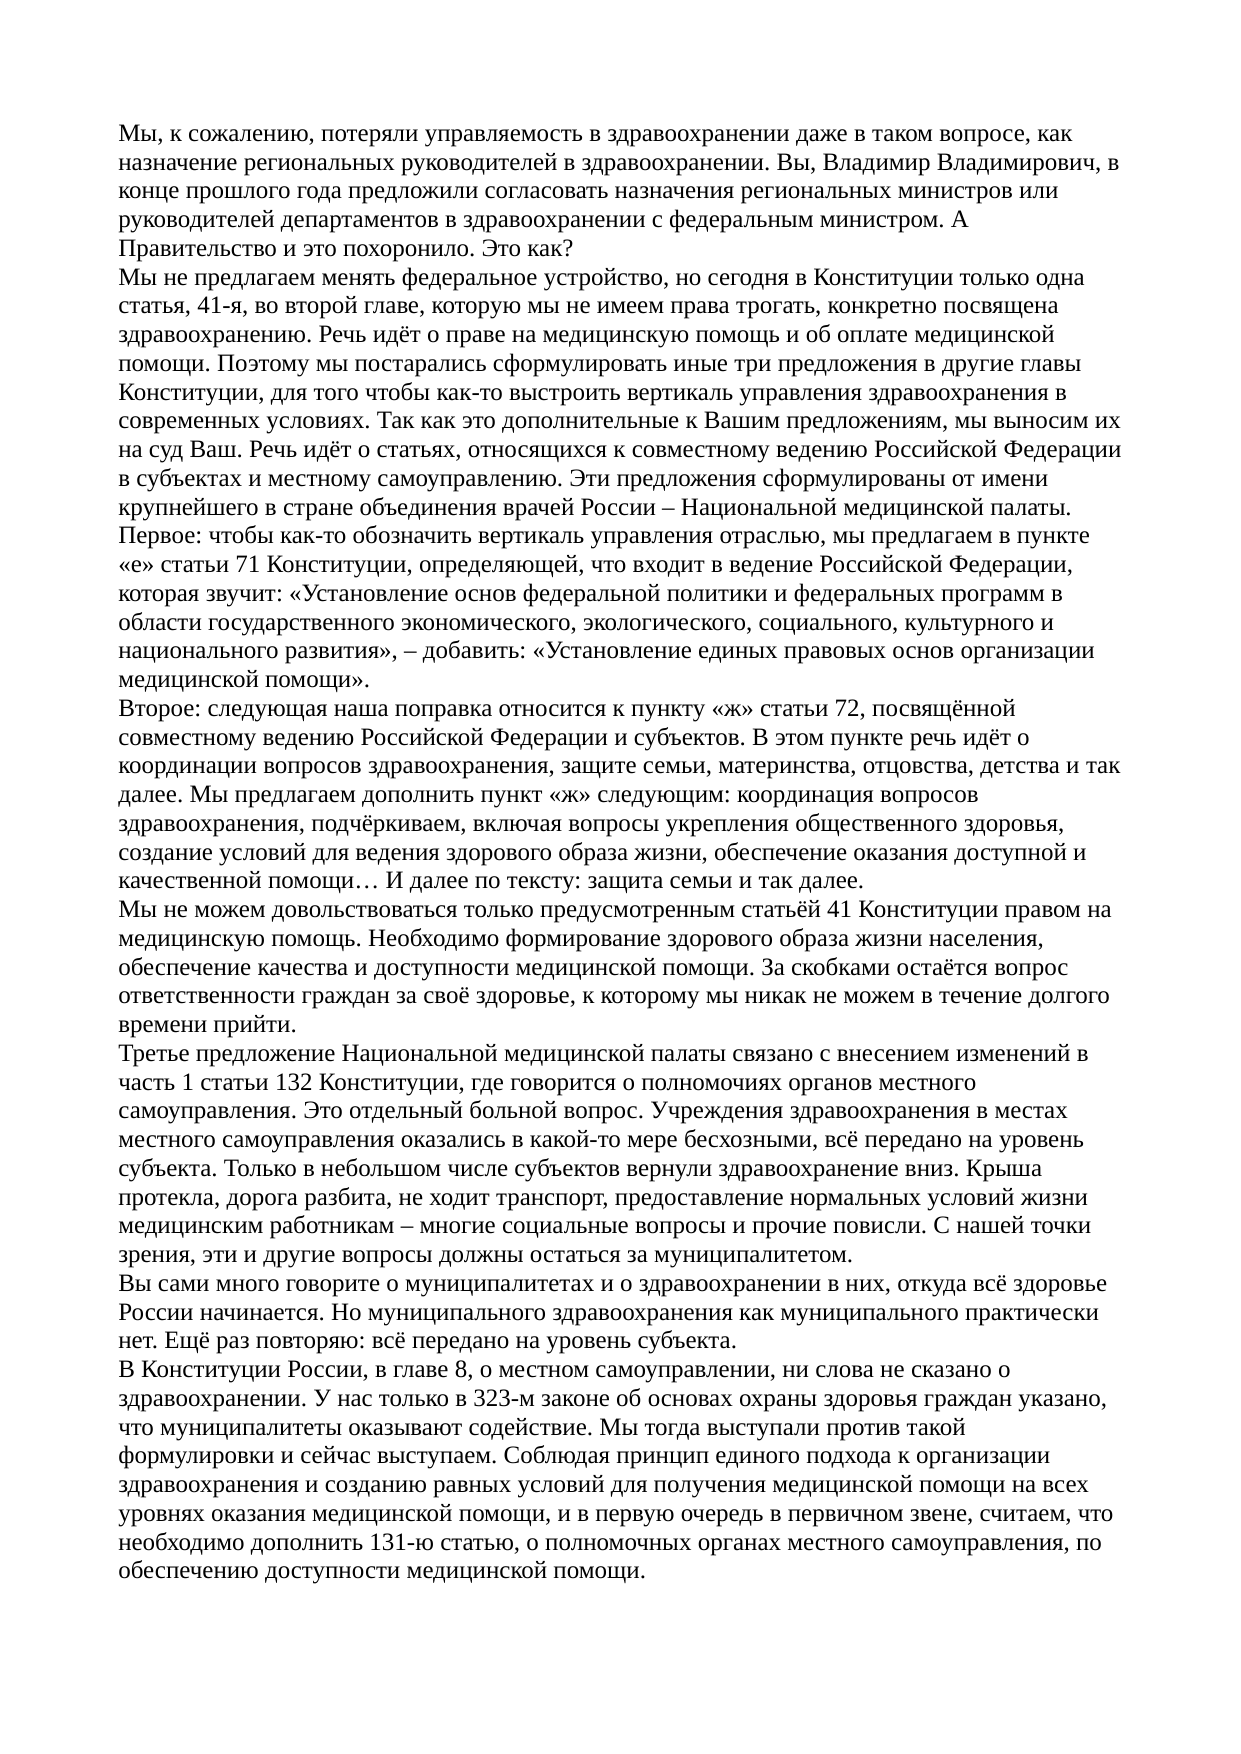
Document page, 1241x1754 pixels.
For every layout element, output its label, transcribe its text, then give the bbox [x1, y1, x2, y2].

text Мы не предлагаем менять федеральное устройство, но сегодня в Конституции только одна статья, 41-я, во второй главе, которую мы не имеем права трогать, конкретно посвящена здравоохранению. Речь идёт о праве на медицинскую помощь и об оплате медицинской помощи. Поэтому мы постарались сформулировать иные три предложения в другие главы Конституции, для того чтобы как-то выстроить вертикаль управления здравоохранения в современных условиях. Так как это дополнительные к Вашим предложениям, мы выносим их на суд Ваш. Речь идёт о статьях, относящихся к совместному ведению Российской Федерации в субъектах и местному самоуправлению. Эти предложения сформулированы от имени крупнейшего в стране объединения врачей России – Национальной медицинской палаты. [118, 262, 1122, 521]
text Вы сами много говорите о муниципалитетах и о здравоохранении в них, откуда всё здоровье России начинается. Но муниципального здравоохранения как муниципального практически нет. Ещё раз повторяю: всё передано на уровень субъекта. [118, 1268, 1122, 1354]
text Мы, к сожалению, потеряли управляемость в здравоохранении даже в таком вопросе, как назначение региональных руководителей в здравоохранении. Вы, Владимир Владимирович, в конце прошлого года предложили согласовать назначения региональных министров или руководителей департаментов в здравоохранении с федеральным министром. А Правительство и это похоронило. Это как? [118, 118, 1122, 262]
text Второе: следующая наша поправка относится к пункту «ж» статьи 72, посвящённой совместному ведению Российской Федерации и субъектов. В этом пункте речь идёт о координации вопросов здравоохранения, защите семьи, материнства, отцовства, детства и так далее. Мы предлагаем дополнить пункт «ж» следующим: координация вопросов здравоохранения, подчёркиваем, включая вопросы укрепления общественного здоровья, создание условий для ведения здорового образа жизни, обеспечение оказания доступной и качественной помощи… И далее по тексту: защита семьи и так далее. [118, 693, 1122, 894]
text Мы не можем довольствоваться только предусмотренным статьёй 41 Конституции правом на медицинскую помощь. Необходимо формирование здорового образа жизни населения, обеспечение качества и доступности медицинской помощи. За скобками остаётся вопрос ответственности граждан за своё здоровье, к которому мы никак не можем в течение долгого времени прийти. [118, 894, 1122, 1038]
text Третье предложение Национальной медицинской палаты связано с внесением изменений в часть 1 статьи 132 Конституции, где говорится о полномочиях органов местного самоуправления. Это отдельный больной вопрос. Учреждения здравоохранения в местах местного самоуправления оказались в какой-то мере бесхозными, всё передано на уровень субъекта. Только в небольшом числе субъектов вернули здравоохранение вниз. Крыша протекла, дорога разбита, не ходит транспорт, предоставление нормальных условий жизни медицинским работникам – многие социальные вопросы и прочие повисли. С нашей точки зрения, эти и другие вопросы должны остаться за муниципалитетом. [118, 1038, 1122, 1268]
text Первое: чтобы как-то обозначить вертикаль управления отраслью, мы предлагаем в пункте «е» статьи 71 Конституции, определяющей, что входит в ведение Российской Федерации, которая звучит: «Установление основ федеральной политики и федеральных программ в области государственного экономического, экологического, социального, культурного и национального развития», – добавить: «Установление единых правовых основ организации медицинской помощи». [118, 521, 1122, 693]
text В Конституции России, в главе 8, о местном самоуправлении, ни слова не сказано о здравоохранении. У нас только в 323-м законе об основах охраны здоровья граждан указано, что муниципалитеты оказывают содействие. Мы тогда выступали против такой формулировки и сейчас выступаем. Соблюдая принцип единого подхода к организации здравоохранения и созданию равных условий для получения медицинской помощи на всех уровнях оказания медицинской помощи, и в первую очередь в первичном звене, считаем, что необходимо дополнить 131-ю статью, о полномочных органах местного самоуправления, по обеспечению доступности медицинской помощи. [118, 1354, 1122, 1584]
